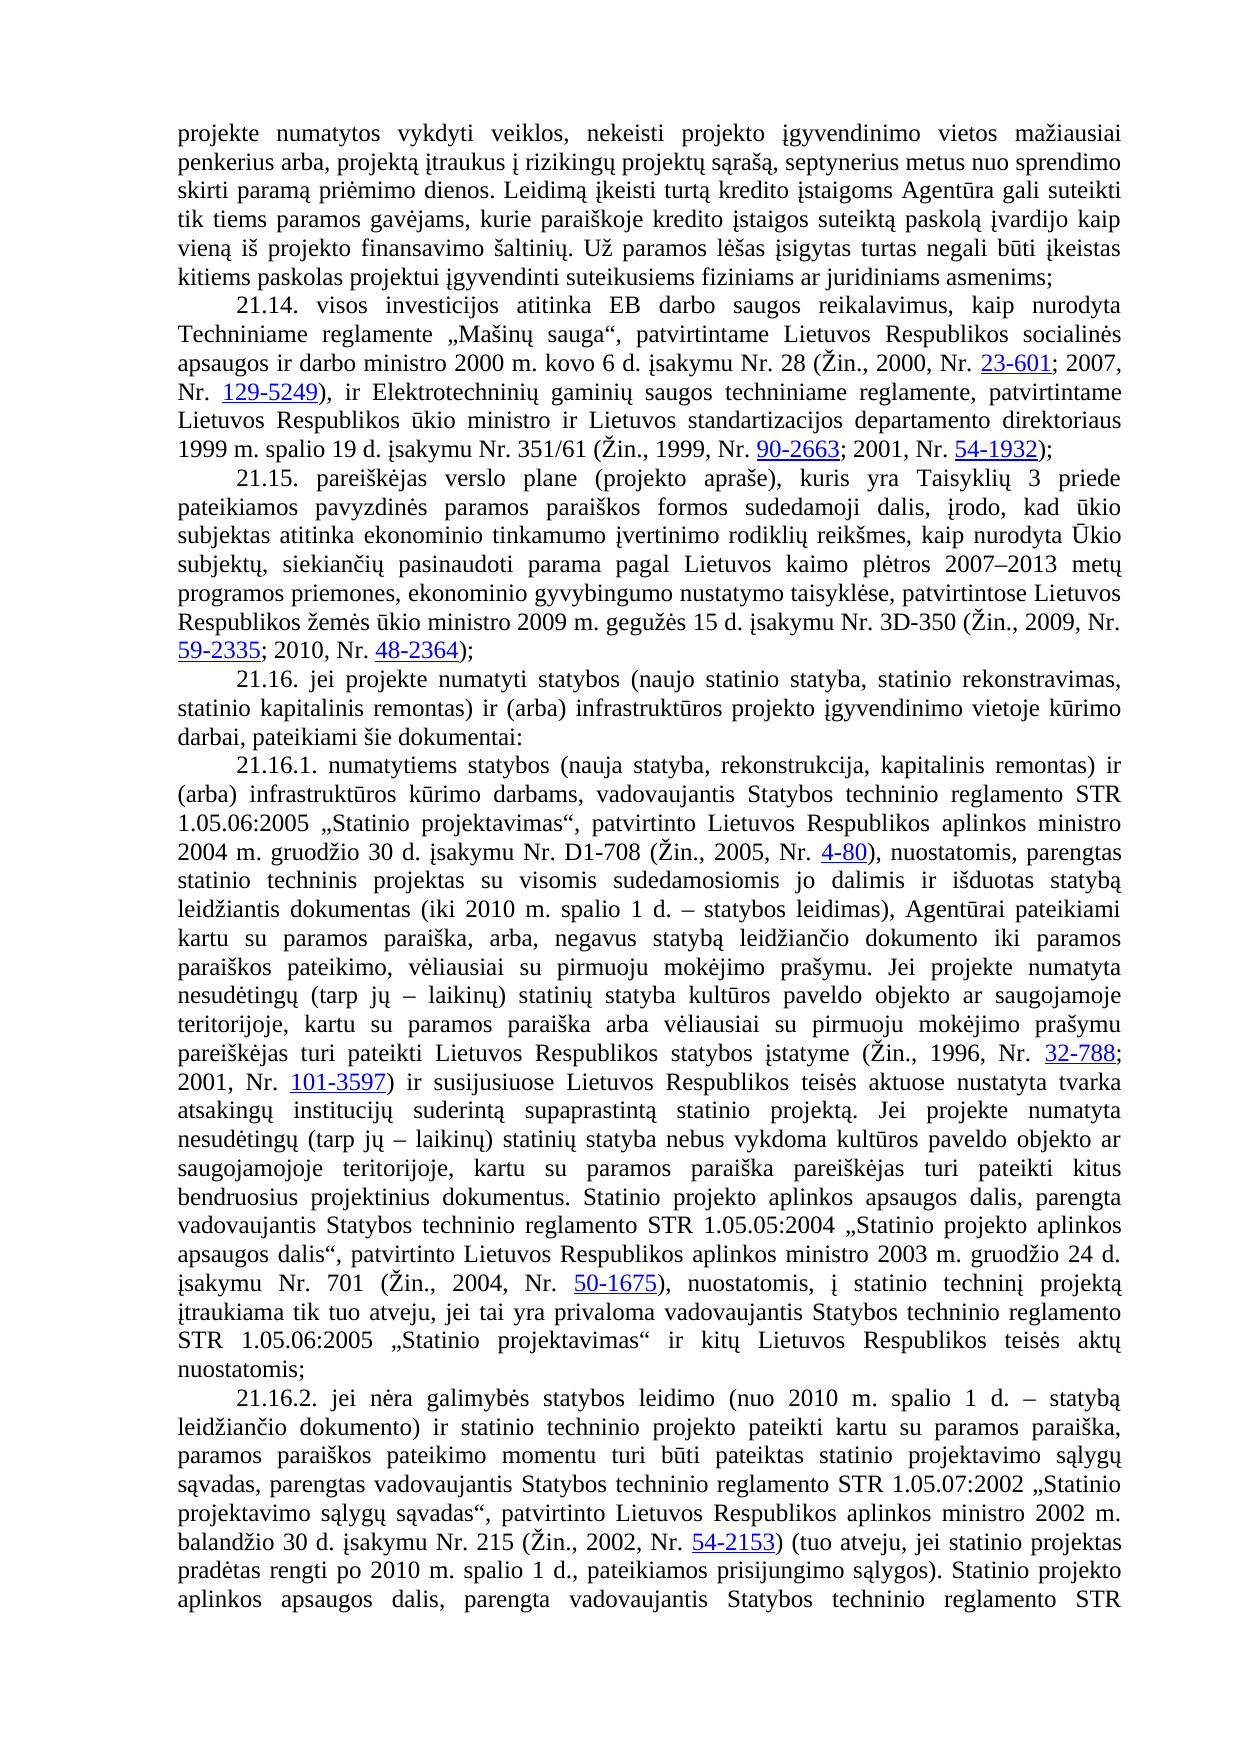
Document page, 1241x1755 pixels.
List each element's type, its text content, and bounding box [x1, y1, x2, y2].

text 21.16.2. jei nėra galimybės statybos leidimo (nuo 2010 m. spalio 1 d. – statybą leidžiančio dokumento) ir statinio techninio projekto pateikti kartu su paramos paraiška, paramos paraiškos pateikimo momentu turi būti pateiktas statinio projektavimo sąlygų sąvadas, parengtas vadovaujantis Statybos techninio reglamento STR 1.05.07:2002 „Statinio projektavimo sąlygų sąvadas“, patvirtinto Lietuvos Respublikos aplinkos ministro 2002 m. balandžio 30 d. įsakymu Nr. 215 (Žin., 2002, Nr. 54-2153) (tuo atveju, jei statinio projektas pradėtas rengti po 2010 m. spalio 1 d., pateikiamos prisijungimo sąlygos). Statinio projekto aplinkos apsaugos dalis, parengta vadovaujantis Statybos techninio reglamento STR [177, 1383, 1122, 1613]
text projekte numatytos vykdyti veiklos, nekeisti projekto įgyvendinimo vietos mažiausiai penkerius arba, projektą įtraukus į rizikingų projektų sąrašą, septynerius metus nuo sprendimo skirti paramą priėmimo dienos. Leidimą įkeisti turtą kredito įstaigoms Agentūra gali suteikti tik tiems paramos gavėjams, kurie paraiškoje kredito įstaigos suteiktą paskolą įvardijo kaip vieną iš projekto finansavimo šaltinių. Už paramos lėšas įsigytas turtas negali būti įkeistas kitiems paskolas projektui įgyvendinti suteikusiems fiziniams ar juridiniams asmenims; [177, 118, 1122, 291]
text 21.16.1. numatytiems statybos (nauja statyba, rekonstrukcija, kapitalinis remontas) ir (arba) infrastruktūros kūrimo darbams, vadovaujantis Statybos techninio reglamento STR 1.05.06:2005 „Statinio projektavimas“, patvirtinto Lietuvos Respublikos aplinkos ministro 2004 m. gruodžio 30 d. įsakymu Nr. D1-708 (Žin., 2005, Nr. 4-80), nuostatomis, parengtas statinio techninis projektas su visomis sudedamosiomis jo dalimis ir išduotas statybą leidžiantis dokumentas (iki 2010 m. spalio 1 d. – statybos leidimas), Agentūrai pateikiami kartu su paramos paraiška, arba, negavus statybą leidžiančio dokumento iki paramos paraiškos pateikimo, vėliausiai su pirmuoju mokėjimo prašymu. Jei projekte numatyta nesudėtingų (tarp jų – laikinų) statinių statyba kultūros paveldo objekto ar saugojamoje teritorijoje, kartu su paramos paraiška arba vėliausiai su pirmuoju mokėjimo prašymu pareiškėjas turi pateikti Lietuvos Respublikos statybos įstatyme (Žin., 1996, Nr. 32-788; 2001, Nr. 101-3597) ir susijusiuose Lietuvos Respublikos teisės aktuose nustatyta tvarka atsakingų institucijų suderintą supaprastintą statinio projektą. Jei projekte numatyta nesudėtingų (tarp jų – laikinų) statinių statyba nebus vykdoma kultūros paveldo objekto ar saugojamojoje teritorijoje, kartu su paramos paraiška pareiškėjas turi pateikti kitus bendruosius projektinius dokumentus. Statinio projekto aplinkos apsaugos dalis, parengta vadovaujantis Statybos techninio reglamento STR 1.05.05:2004 „Statinio projekto aplinkos apsaugos dalis“, patvirtinto Lietuvos Respublikos aplinkos ministro 2003 m. gruodžio 24 d. įsakymu Nr. 701 (Žin., 2004, Nr. 50-1675), nuostatomis, į statinio techninį projektą įtraukiama tik tuo atveju, jei tai yra privaloma vadovaujantis Statybos techninio reglamento STR 1.05.06:2005 „Statinio projektavimas“ ir kitų Lietuvos Respublikos teisės aktų nuostatomis; [177, 751, 1122, 1383]
text 21.16. jei projekte numatyti statybos (naujo statinio statyba, statinio rekonstravimas, statinio kapitalinis remontas) ir (arba) infrastruktūros projekto įgyvendinimo vietoje kūrimo darbai, pateikiami šie dokumentai: [177, 664, 1122, 751]
text 21.15. pareiškėjas verslo plane (projekto apraše), kuris yra Taisyklių 3 priede pateikiamos pavyzdinės paramos paraiškos formos sudedamoji dalis, įrodo, kad ūkio subjektas atitinka ekonominio tinkamumo įvertinimo rodiklių reikšmes, kaip nurodyta Ūkio subjektų, siekiančių pasinaudoti parama pagal Lietuvos kaimo plėtros 2007–2013 metų programos priemones, ekonominio gyvybingumo nustatymo taisyklėse, patvirtintose Lietuvos Respublikos žemės ūkio ministro 2009 m. gegužės 15 d. įsakymu Nr. 3D-350 (Žin., 2009, Nr. 59-2335; 2010, Nr. 48-2364); [177, 463, 1122, 664]
text 21.14. visos investicijos atitinka EB darbo saugos reikalavimus, kaip nurodyta Techniniame reglamente „Mašinų sauga“, patvirtintame Lietuvos Respublikos socialinės apsaugos ir darbo ministro 2000 m. kovo 6 d. įsakymu Nr. 28 (Žin., 2000, Nr. 23-601; 2007, Nr. 129-5249), ir Elektrotechninių gaminių saugos techniniame reglamente, patvirtintame Lietuvos Respublikos ūkio ministro ir Lietuvos standartizacijos departamento direktoriaus 1999 m. spalio 19 d. įsakymu Nr. 351/61 (Žin., 1999, Nr. 90-2663; 2001, Nr. 54-1932); [177, 291, 1122, 463]
